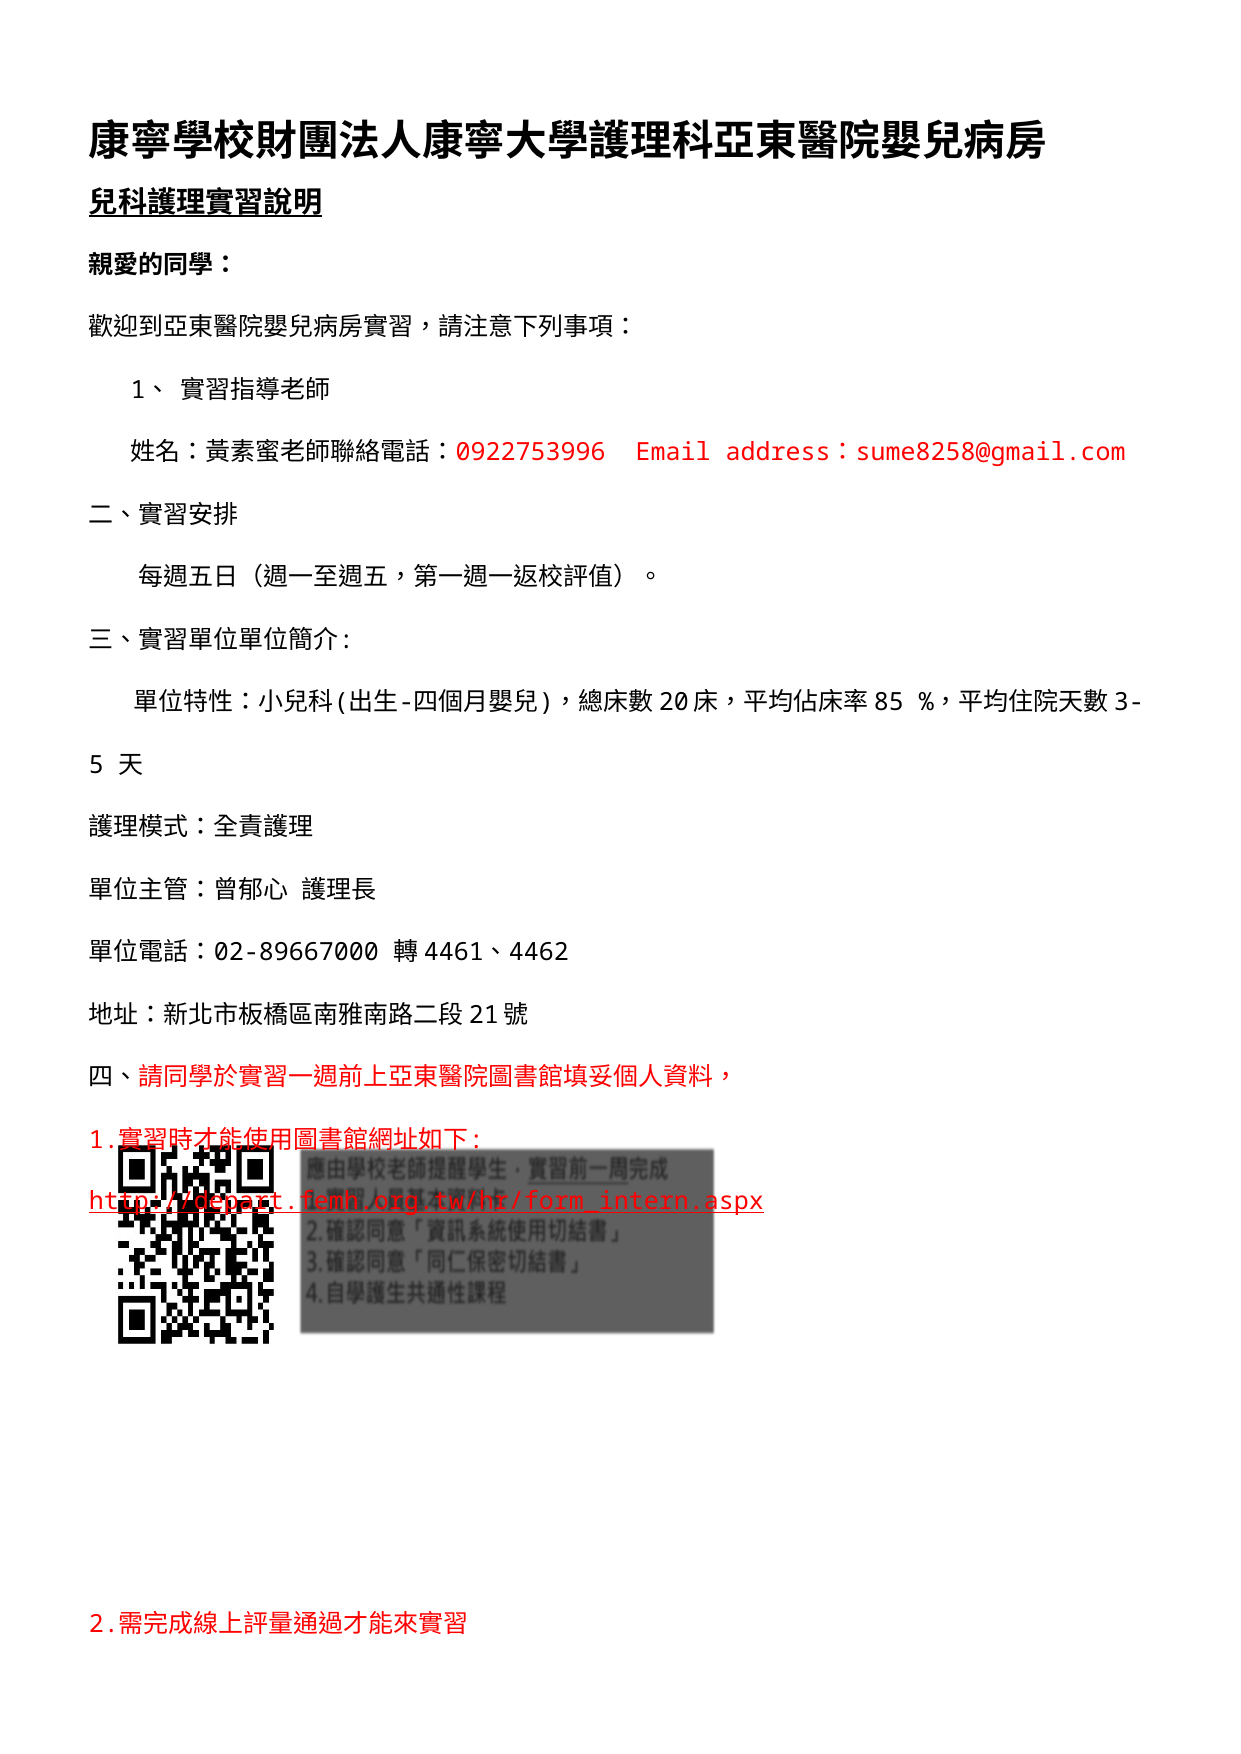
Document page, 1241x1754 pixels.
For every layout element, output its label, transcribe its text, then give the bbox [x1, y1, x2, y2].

text 2.需完成線上評量通過才能來實習 [89, 1580, 1152, 1643]
text 單位特性：小兒科(出生-四個月嬰兒)，總床數20床，平均佔床率85 %，平均住院天數3-5 天 [89, 658, 1152, 783]
text 單位主管：曾郁心 護理長 [89, 846, 1152, 908]
text 地址：新北市板橋區南雅南路二段21號 [89, 971, 1152, 1033]
text 二、實習安排 [89, 471, 1152, 533]
text 歡迎到亞東醫院嬰兒病房實習，請注意下列事項： [89, 283, 1152, 346]
text 姓名：黃素蜜老師聯絡電話：0922753996 Email address：sume8258@gmail.com [130, 408, 1152, 471]
text 四、請同學於實習一週前上亞東醫院圖書館填妥個人資料， [89, 1033, 1152, 1096]
list 實習指導老師 [130, 346, 1152, 408]
text 1.實習時才能使用圖書館網址如下: http://depart.femh.org.tw/hr/form_intern.aspx [89, 1096, 1152, 1221]
text 兒科護理實習說明 [89, 158, 1152, 221]
text 每週五日（週一至週五，第一週一返校評值）。 [139, 533, 1152, 596]
text 護理模式：全責護理 [89, 783, 1152, 846]
text 單位電話：02-89667000 轉4461、4462 [89, 908, 1152, 971]
text 康寧學校財團法人康寧大學護理科亞東醫院嬰兒病房 [89, 96, 1152, 158]
text 三、實習單位單位簡介: [89, 596, 1152, 658]
text 親愛的同學： [89, 221, 1152, 283]
